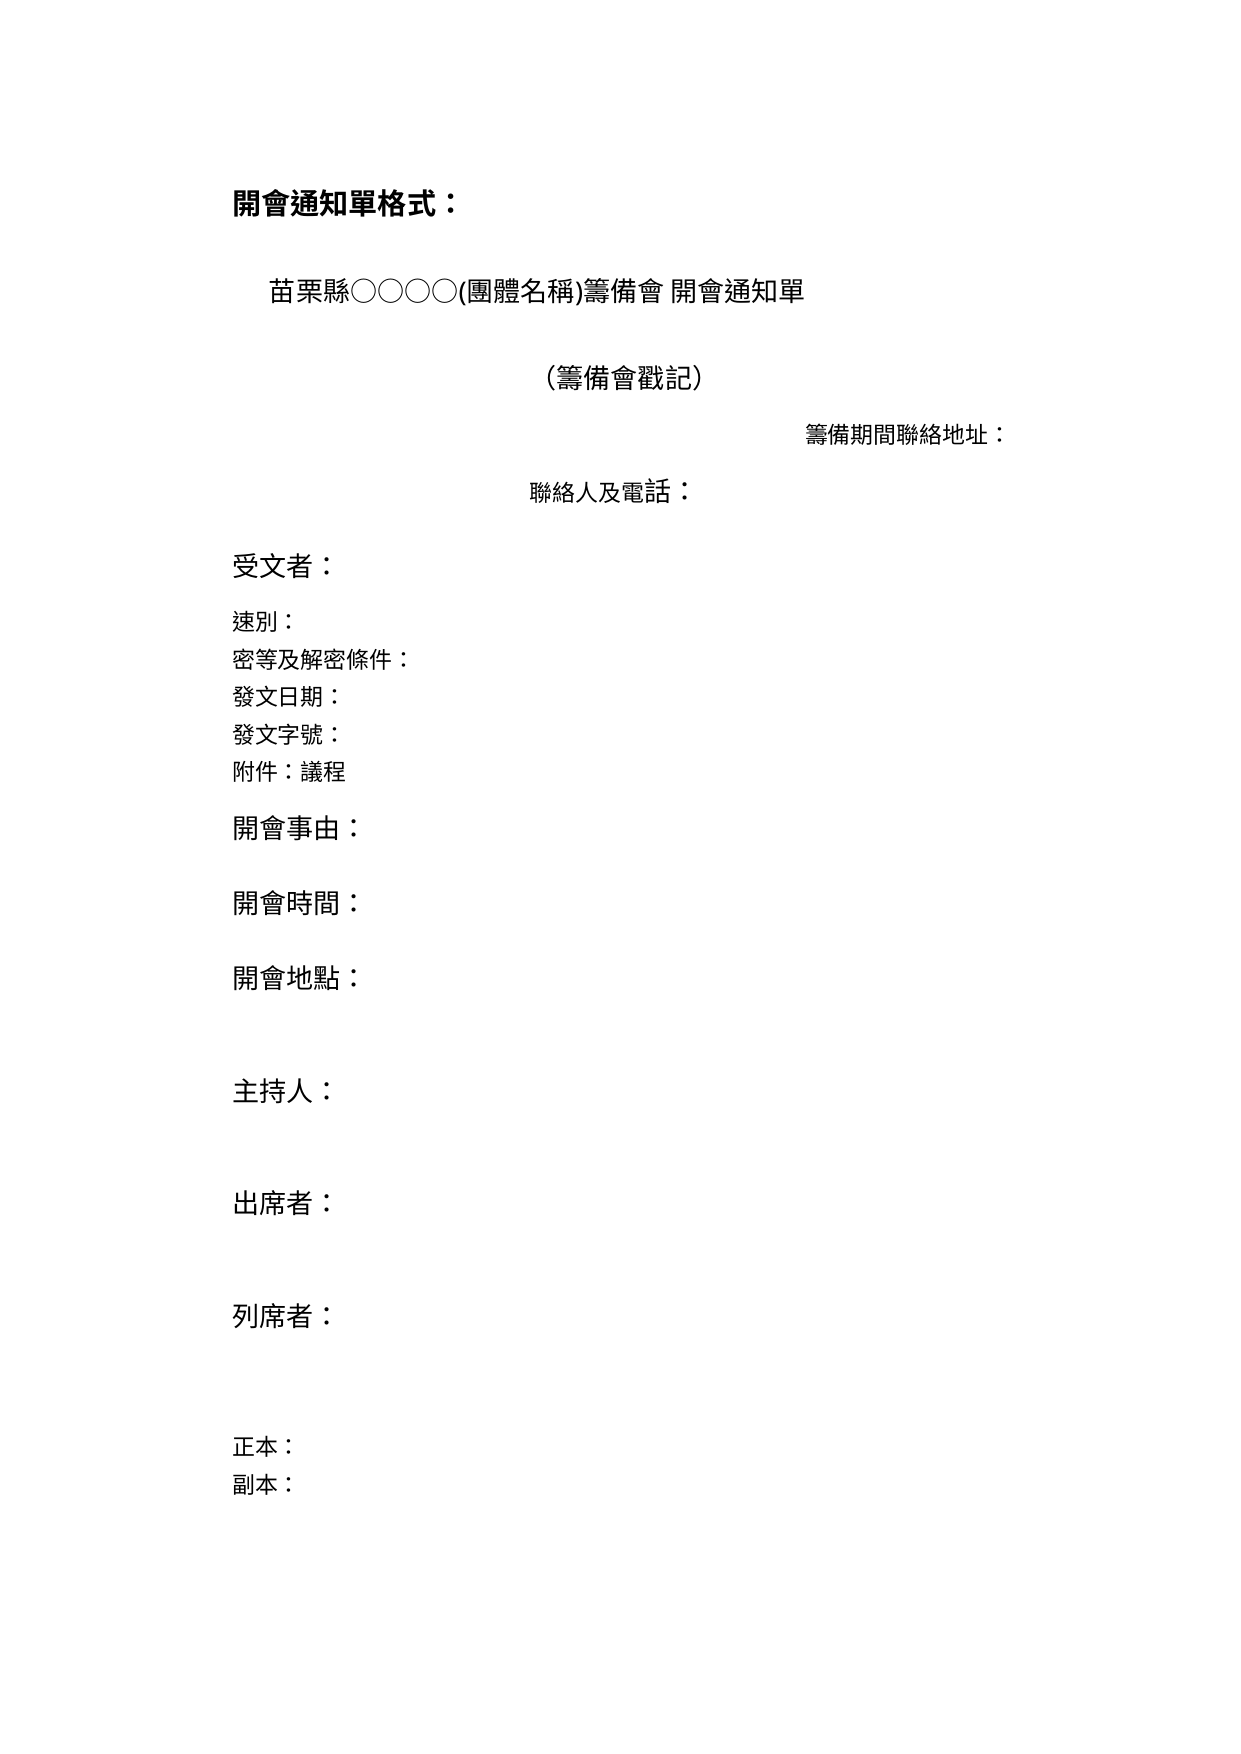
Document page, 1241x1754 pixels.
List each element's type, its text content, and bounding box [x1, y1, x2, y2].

text 發文日期： [232, 677, 1008, 714]
text 附件：議程 [232, 752, 1008, 789]
text 速別： [232, 602, 1008, 639]
text 出席者： [232, 1164, 1008, 1239]
text 主持人： [232, 1052, 1008, 1127]
text （籌備會戳記） [232, 339, 1008, 414]
text 聯絡人及電話： [232, 452, 1008, 527]
text 開會地點： [232, 939, 1008, 1014]
text 開會事由： [232, 789, 1008, 864]
text 開會通知單格式： [232, 164, 1008, 239]
text 列席者： [232, 1277, 1008, 1352]
text 籌備期間聯絡地址： [232, 414, 1008, 452]
text 副本： [232, 1464, 1008, 1502]
text 受文者： [232, 527, 1008, 602]
text 密等及解密條件： [232, 639, 1008, 677]
text 發文字號： [232, 714, 1008, 752]
text 苗栗縣○○○○(團體名稱)籌備會 開會通知單 [187, 252, 1008, 327]
text 正本： [232, 1427, 1008, 1464]
text 開會時間： [232, 864, 1008, 939]
